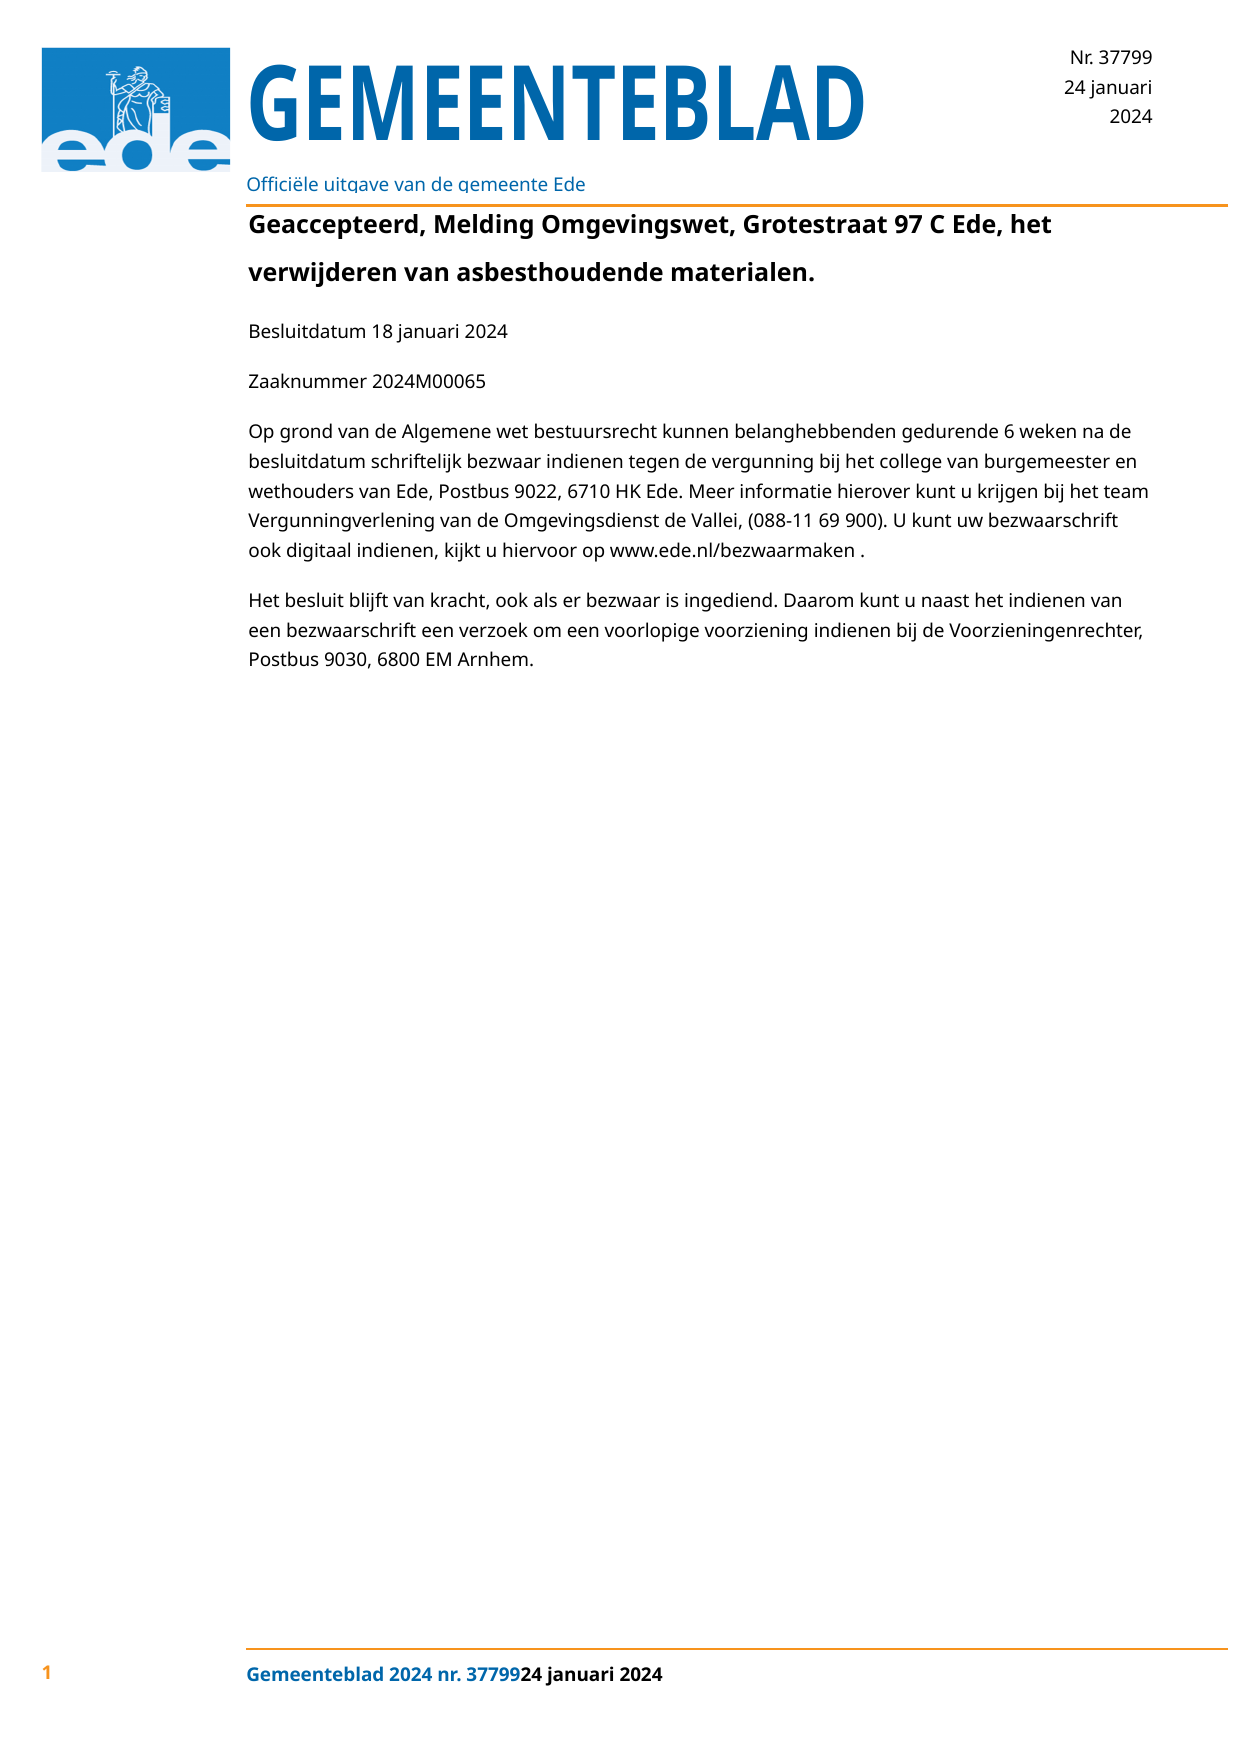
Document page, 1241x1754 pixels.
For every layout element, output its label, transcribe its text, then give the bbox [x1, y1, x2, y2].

text Op grond van de Algemene wet bestuursrecht kunnen belanghebbenden gedurende 6 weken na de besluitdatum schriftelijk bezwaar indienen tegen de vergunning bij het college van burgemeester en wethouders van Ede, Postbus 9022, 6710 HK Ede. Meer informatie hierover kunt u krijgen bij het team Vergunningverlening van de Omgevingsdienst de Vallei, (088-11 69 900). U kunt uw bezwaarschrift ook digitaal indienen, kijkt u hiervoor op www.ede.nl/bezwaarmaken . [248, 419, 1152, 563]
text Zaaknummer 2024M00065 [248, 368, 1152, 394]
text Besluitdatum 18 januari 2024 [248, 318, 1152, 344]
text Het besluit blijft van kracht, ook als er bezwaar is ingediend. Daarom kunt u naast het indienen van een bezwaarschrift een verzoek om een voorlopige voorziening indienen bij de Voorzieningenrechter, Postbus 9030, 6800 EM Arnhem. [248, 587, 1152, 672]
picture [41, 47, 231, 172]
text Geaccepteerd, Melding Omgevingswet, Grotestraat 97 C Ede, het verwijderen van asbesthoudende materialen. [248, 207, 1152, 288]
